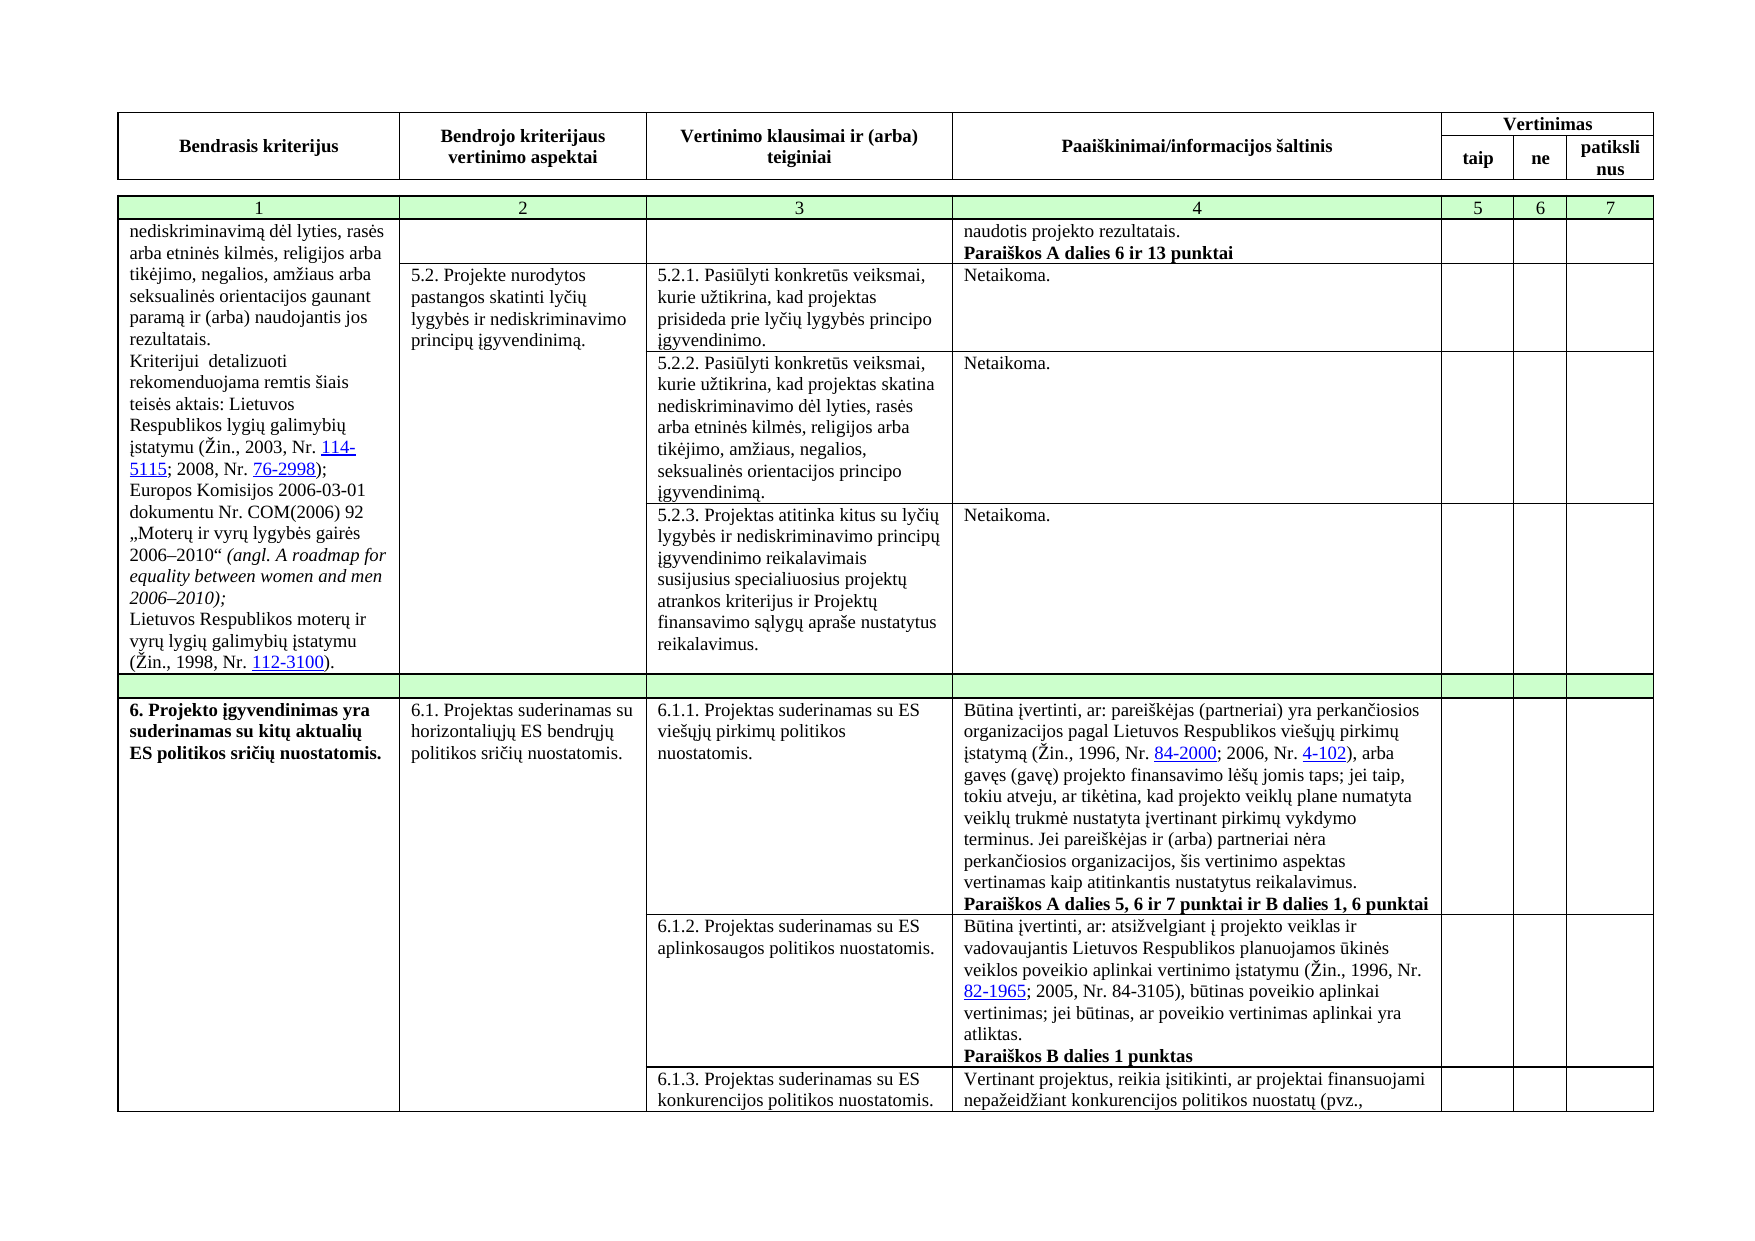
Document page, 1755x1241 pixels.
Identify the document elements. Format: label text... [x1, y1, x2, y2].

table_cell [1442, 180, 1514, 194]
table_cell [1567, 675, 1653, 697]
table_cell [1514, 352, 1566, 503]
table_cell [1514, 504, 1566, 673]
table_cell [1442, 264, 1513, 351]
table_cell [1514, 1068, 1566, 1111]
table_cell 1 [119, 197, 399, 218]
table_cell [1567, 180, 1653, 194]
table_cell 6. Projekto įgyvendinimas yra suderinamas su kitų aktualių ES politikos sričių nuostatomis. [119, 699, 399, 1111]
table_cell [1514, 915, 1566, 1066]
table_header Bendrasis kriterijus [119, 113, 399, 179]
table_cell [647, 675, 952, 697]
table_cell 6.1.1. Projektas suderinamas su ES viešųjų pirkimų politikos nuostatomis. [647, 699, 952, 914]
table_cell Vertinant projektus, reikia įsitikinti, ar projektai finansuojami nepažeidžiant konkurencijos politikos nuostatų (pvz., [953, 1068, 1441, 1111]
table_cell [646, 180, 952, 194]
table_cell [953, 675, 1441, 697]
table_cell 2 [400, 197, 646, 218]
table_cell Netaikoma. [953, 504, 1441, 673]
table_cell [1442, 352, 1513, 503]
table_cell [1442, 675, 1513, 697]
table_cell [1567, 352, 1653, 503]
table_cell [1567, 915, 1653, 1066]
table_cell [647, 220, 952, 263]
table_header Bendrojo kriterijaus vertinimo aspektai [400, 113, 646, 179]
table_cell [1567, 504, 1653, 673]
table_cell 6.1. Projektas suderinamas su horizontaliųjų ES bendrųjų politikos sričių nuostatomis. [400, 699, 646, 1111]
table_cell Netaikoma. [953, 264, 1441, 351]
table_cell 6 [1514, 197, 1566, 218]
table_cell 6.1.3. Projektas suderinamas su ES konkurencijos politikos nuostatomis. [647, 1068, 952, 1111]
table_cell 5.2. Projekte nurodytos pastangos skatinti lyčių lygybės ir nediskriminavimo principų įgyvendinimą. [400, 264, 646, 673]
table_header Paaiškinimai/informacijos šaltinis [953, 113, 1441, 179]
table_cell [1442, 699, 1513, 914]
table_cell 5.2.2. Pasiūlyti konkretūs veiksmai, kurie užtikrina, kad projektas skatina nediskriminavimo dėl lyties, rasės arba etninės kilmės, religijos arba tikėjimo, amžiaus, negalios, seksualinės orientacijos principo įgyvendinimą. [647, 352, 952, 503]
table_cell [1514, 675, 1566, 697]
table_cell [119, 675, 399, 697]
table_cell naudotis projekto rezultatais. Paraiškos A dalies 6 ir 13 punktai [953, 220, 1441, 263]
table_cell [1442, 504, 1513, 673]
table_cell nediskriminavimą dėl lyties, rasės arba etninės kilmės, religijos arba tikėjimo, negalios, amžiaus arba seksualinės orientacijos gaunant paramą ir (arba) naudojantis jos rezultatais. Kriterijui detalizuoti rekomenduojama remtis šiais teisės aktais: Lietuvos Respublikos lygių galimybių įstatymu (Žin., 2003, Nr. 114-5115; 2008, Nr. 76-2998); Europos Komisijos 2006-03-01 dokumentu Nr. COM(2006) 92 „Moterų ir vyrų lygybės gairės 2006–2010“ (angl. A roadmap for equality between women and men 2006–2010); Lietuvos Respublikos moterų ir vyrų lygių galimybių įstatymu (Žin., 1998, Nr. 112-3100). [119, 220, 399, 673]
table_cell [118, 180, 399, 194]
table_header Vertinimas [1442, 113, 1653, 135]
table_cell 5.2.3. Projektas atitinka kitus su lyčių lygybės ir nediskriminavimo principų įgyvendinimo reikalavimais susijusius specialiuosius projektų atrankos kriterijus ir Projektų finansavimo sąlygų apraše nustatytus reikalavimus. [647, 504, 952, 673]
table_cell 4 [953, 197, 1441, 218]
table_cell [1567, 220, 1653, 263]
table_cell 5.2.1. Pasiūlyti konkretūs veiksmai, kurie užtikrina, kad projektas prisideda prie lyčių lygybės principo įgyvendinimo. [647, 264, 952, 351]
table_cell Netaikoma. [953, 352, 1441, 503]
table_cell [1567, 1068, 1653, 1111]
table_cell [1567, 264, 1653, 351]
table_header Vertinimo klausimai ir (arba) teiginiai [647, 113, 952, 179]
table_cell [1514, 699, 1566, 914]
table_cell 5 [1442, 197, 1513, 218]
table_cell 6.1.2. Projektas suderinamas su ES aplinkosaugos politikos nuostatomis. [647, 915, 952, 1066]
table_cell [1567, 699, 1653, 914]
table_cell [1442, 915, 1513, 1066]
table_cell Būtina įvertinti, ar: atsižvelgiant į projekto veiklas ir vadovaujantis Lietuvos Respublikos planuojamos ūkinės veiklos poveikio aplinkai vertinimo įstatymu (Žin., 1996, Nr. 82-1965; 2005, Nr. 84-3105), būtinas poveikio aplinkai vertinimas; jei būtinas, ar poveikio vertinimas aplinkai yra atliktas. Paraiškos B dalies 1 punktas [953, 915, 1441, 1066]
table_cell [952, 180, 1442, 194]
table_cell patikslinus [1567, 136, 1653, 179]
table_cell ne [1514, 136, 1566, 179]
table_cell [1514, 264, 1566, 351]
table_cell [400, 675, 646, 697]
table_cell [1442, 220, 1513, 263]
table_cell taip [1442, 136, 1513, 179]
table_cell Būtina įvertinti, ar: pareiškėjas (partneriai) yra perkančiosios organizacijos pagal Lietuvos Respublikos viešųjų pirkimų įstatymą (Žin., 1996, Nr. 84-2000; 2006, Nr. 4-102), arba gavęs (gavę) projekto finansavimo lėšų jomis taps; jei taip, tokiu atveju, ar tikėtina, kad projekto veiklų plane numatyta veiklų trukmė nustatyta įvertinant pirkimų vykdymo terminus. Jei pareiškėjas ir (arba) partneriai nėra perkančiosios organizacijos, šis vertinimo aspektas vertinamas kaip atitinkantis nustatytus reikalavimus. Paraiškos A dalies 5, 6 ir 7 punktai ir B dalies 1, 6 punktai [953, 699, 1441, 914]
table_cell [1442, 1068, 1513, 1111]
table_cell [400, 180, 646, 194]
table_cell [1514, 180, 1567, 194]
table_cell 3 [647, 197, 952, 218]
table_cell [400, 220, 646, 263]
table_cell 7 [1567, 197, 1653, 218]
table_cell [1514, 220, 1566, 263]
